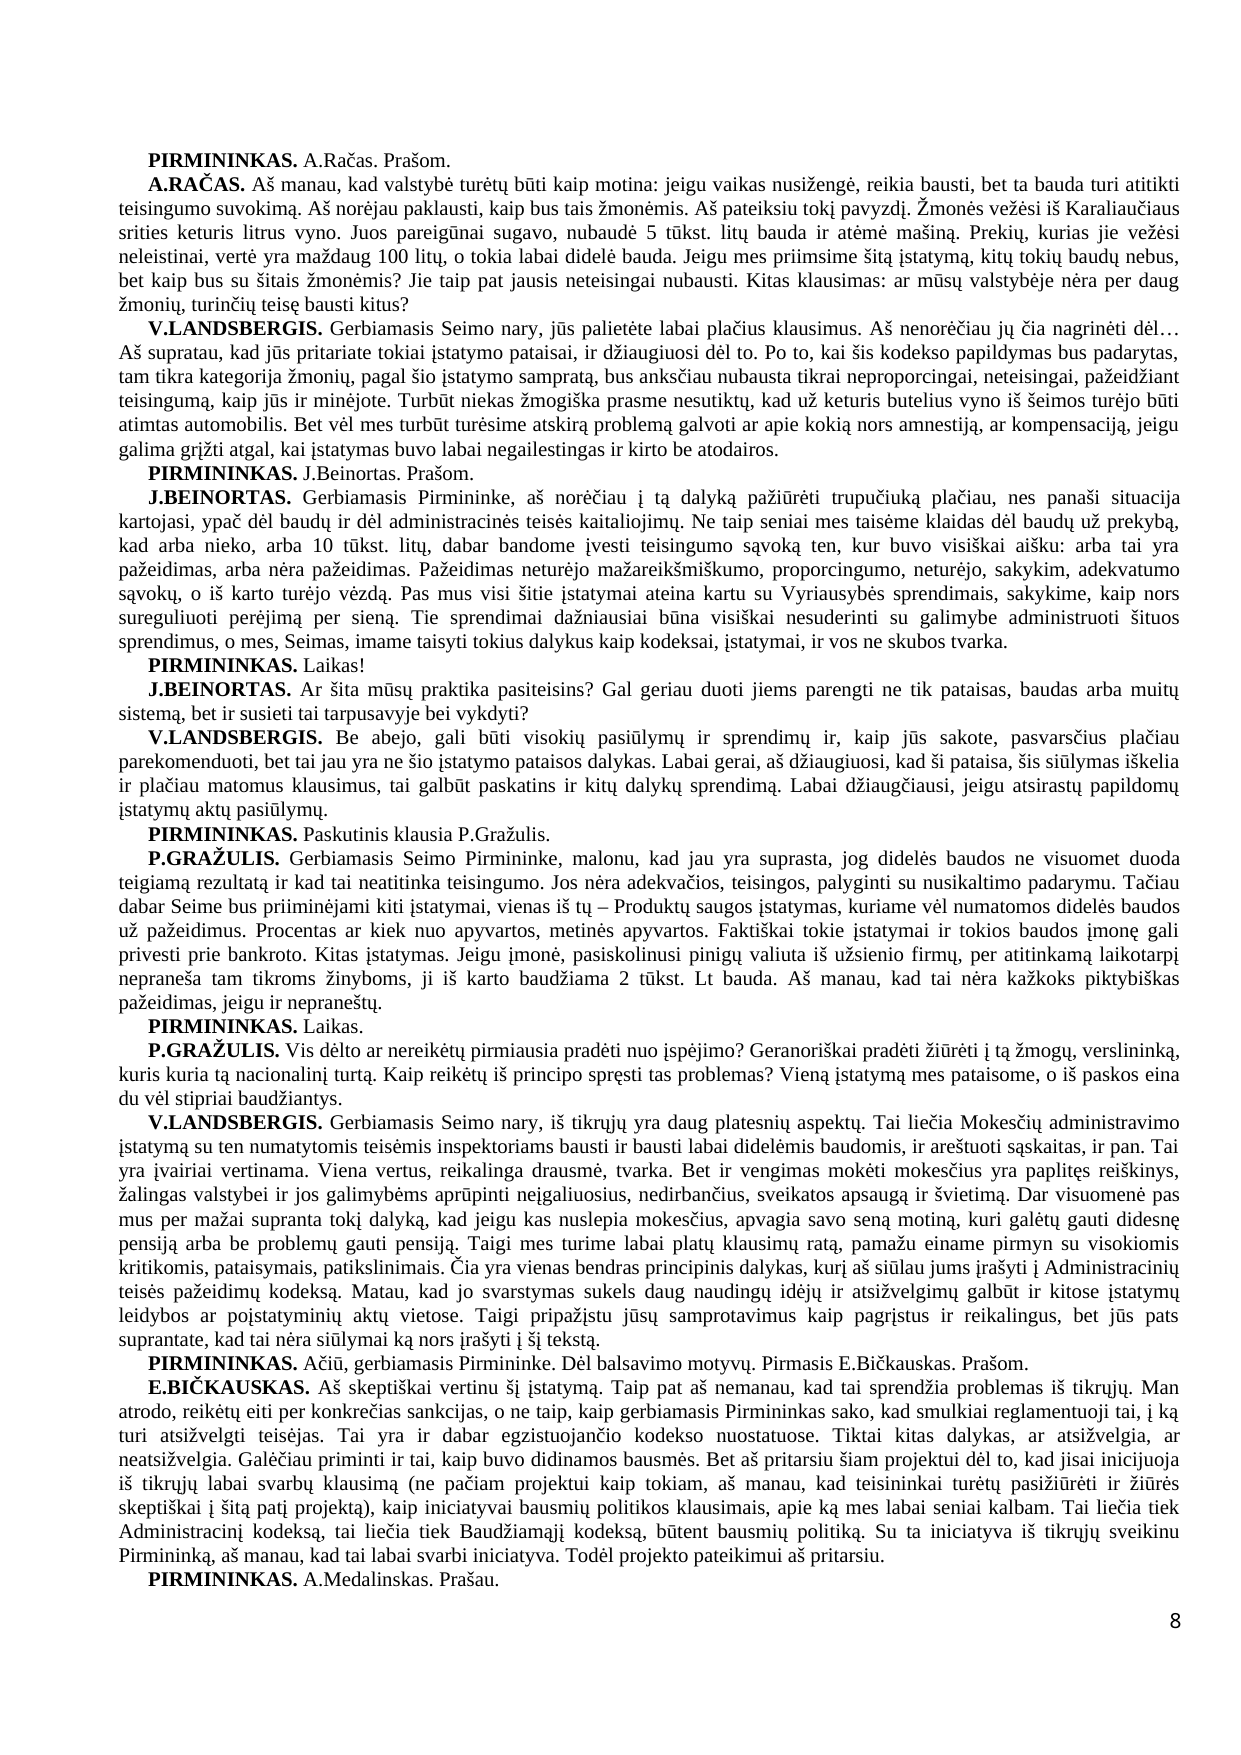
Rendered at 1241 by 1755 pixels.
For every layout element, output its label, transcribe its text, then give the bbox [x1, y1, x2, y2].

text P.GRAŽULIS. Gerbiamasis Seimo Pirmininke, malonu, kad jau yra suprasta, jog didelės baudos ne visuomet duoda teigiamą rezultatą ir kad tai neatitinka teisingumo. Jos nėra adekvačios, teisingos, palyginti su nusikaltimo padarymu. Tačiau dabar Seime bus priiminėjami kiti įstatymai, vienas iš tų – Produktų saugos įstatymas, kuriame vėl numatomos didelės baudos už pažeidimus. Procentas ar kiek nuo apyvartos, metinės apyvartos. Faktiškai tokie įstatymai ir tokios baudos įmonę gali privesti prie bankroto. Kitas įstatymas. Jeigu įmonė, pasiskolinusi pinigų valiuta iš užsienio firmų, per atitinkamą laikotarpį nepraneša tam tikroms žinyboms, ji iš karto baudžiama 2 tūkst. Lt bauda. Aš manau, kad tai nėra kažkoks piktybiškas pažeidimas, jeigu ir nepraneštų. [118, 846, 1181, 1014]
text PIRMININKAS. Ačiū, gerbiamasis Pirmininke. Dėl balsavimo motyvų. Pirmasis E.Bičkauskas. Prašom. [118, 1351, 1181, 1375]
text V.LANDSBERGIS. Be abejo, gali būti visokių pasiūlymų ir sprendimų ir, kaip jūs sakote, pasvarsčius plačiau parekomenduoti, bet tai jau yra ne šio įstatymo pataisos dalykas. Labai gerai, aš džiaugiuosi, kad ši pataisa, šis siūlymas iškelia ir plačiau matomus klausimus, tai galbūt paskatins ir kitų dalykų sprendimą. Labai džiaugčiausi, jeigu atsirastų papildomų įstatymų aktų pasiūlymų. [118, 725, 1181, 821]
text PIRMININKAS. Laikas! [118, 653, 1181, 677]
text PIRMININKAS. Paskutinis klausia P.Gražulis. [118, 821, 1181, 846]
text J.BEINORTAS. Gerbiamasis Pirmininke, aš norėčiau į tą dalyką pažiūrėti trupučiuką plačiau, nes panaši situacija kartojasi, ypač dėl baudų ir dėl administracinės teisės kaitaliojimų. Ne taip seniai mes taisėme klaidas dėl baudų už prekybą, kad arba nieko, arba 10 tūkst. litų, dabar bandome įvesti teisingumo sąvoką ten, kur buvo visiškai aišku: arba tai yra pažeidimas, arba nėra pažeidimas. Pažeidimas neturėjo mažareikšmiškumo, proporcingumo, neturėjo, sakykim, adekvatumo sąvokų, o iš karto turėjo vėzdą. Pas mus visi šitie įstatymai ateina kartu su Vyriausybės sprendimais, sakykime, kaip nors sureguliuoti perėjimą per sieną. Tie sprendimai dažniausiai būna visiškai nesuderinti su galimybe administruoti šituos sprendimus, o mes, Seimas, imame taisyti tokius dalykus kaip kodeksai, įstatymai, ir vos ne skubos tvarka. [118, 484, 1181, 653]
text A.RAČAS. Aš manau, kad valstybė turėtų būti kaip motina: jeigu vaikas nusižengė, reikia bausti, bet ta bauda turi atitikti teisingumo suvokimą. Aš norėjau paklausti, kaip bus tais žmonėmis. Aš pateiksiu tokį pavyzdį. Žmonės vežėsi iš Karaliaučiaus srities keturis litrus vyno. Juos pareigūnai sugavo, nubaudė 5 tūkst. litų bauda ir atėmė mašiną. Prekių, kurias jie vežėsi neleistinai, vertė yra maždaug 100 litų, o tokia labai didelė bauda. Jeigu mes priimsime šitą įstatymą, kitų tokių baudų nebus, bet kaip bus su šitais žmonėmis? Jie taip pat jausis neteisingai nubausti. Kitas klausimas: ar mūsų valstybėje nėra per daug žmonių, turinčių teisę bausti kitus? [118, 172, 1181, 316]
text PIRMININKAS. A.Račas. Prašom. [118, 148, 1181, 172]
text PIRMININKAS. J.Beinortas. Prašom. [118, 461, 1181, 484]
text V.LANDSBERGIS. Gerbiamasis Seimo nary, iš tikrųjų yra daug platesnių aspektų. Tai liečia Mokesčių administravimo įstatymą su ten numatytomis teisėmis inspektoriams bausti ir bausti labai didelėmis baudomis, ir areštuoti sąskaitas, ir pan. Tai yra įvairiai vertinama. Viena vertus, reikalinga drausmė, tvarka. Bet ir vengimas mokėti mokesčius yra paplitęs reiškinys, žalingas valstybei ir jos galimybėms aprūpinti neįgaliuosius, nedirbančius, sveikatos apsaugą ir švietimą. Dar visuomenė pas mus per mažai supranta tokį dalyką, kad jeigu kas nuslepia mokesčius, apvagia savo seną motiną, kuri galėtų gauti didesnę pensiją arba be problemų gauti pensiją. Taigi mes turime labai platų klausimų ratą, pamažu einame pirmyn su visokiomis kritikomis, pataisymais, patikslinimais. Čia yra vienas bendras principinis dalykas, kurį aš siūlau jums įrašyti į Administracinių teisės pažeidimų kodeksą. Matau, kad jo svarstymas sukels daug naudingų idėjų ir atsižvelgimų galbūt ir kitose įstatymų leidybos ar poįstatyminių aktų vietose. Taigi pripažįstu jūsų samprotavimus kaip pagrįstus ir reikalingus, bet jūs pats suprantate, kad tai nėra siūlymai ką nors įrašyti į šį tekstą. [118, 1110, 1181, 1351]
text PIRMININKAS. Laikas. [118, 1014, 1181, 1038]
text P.GRAŽULIS. Vis dėlto ar nereikėtų pirmiausia pradėti nuo įspėjimo? Geranoriškai pradėti žiūrėti į tą žmogų, verslininką, kuris kuria tą nacionalinį turtą. Kaip reikėtų iš principo spręsti tas problemas? Vieną įstatymą mes pataisome, o iš paskos eina du vėl stipriai baudžiantys. [118, 1038, 1181, 1110]
text E.BIČKAUSKAS. Aš skeptiškai vertinu šį įstatymą. Taip pat aš nemanau, kad tai sprendžia problemas iš tikrųjų. Man atrodo, reikėtų eiti per konkrečias sankcijas, o ne taip, kaip gerbiamasis Pirmininkas sako, kad smulkiai reglamentuoji tai, į ką turi atsižvelgti teisėjas. Tai yra ir dabar egzistuojančio kodekso nuostatuose. Tiktai kitas dalykas, ar atsižvelgia, ar neatsižvelgia. Galėčiau priminti ir tai, kaip buvo didinamos bausmės. Bet aš pritarsiu šiam projektui dėl to, kad jisai inicijuoja iš tikrųjų labai svarbų klausimą (ne pačiam projektui kaip tokiam, aš manau, kad teisininkai turėtų pasižiūrėti ir žiūrės skeptiškai į šitą patį projektą), kaip iniciatyvai bausmių politikos klausimais, apie ką mes labai seniai kalbam. Tai liečia tiek Administracinį kodeksą, tai liečia tiek Baudžiamąjį kodeksą, būtent bausmių politiką. Su ta iniciatyva iš tikrųjų sveikinu Pirmininką, aš manau, kad tai labai svarbi iniciatyva. Todėl projekto pateikimui aš pritarsiu. [118, 1375, 1181, 1567]
text J.BEINORTAS. Ar šita mūsų praktika pasiteisins? Gal geriau duoti jiems parengti ne tik pataisas, baudas arba muitų sistemą, bet ir susieti tai tarpusavyje bei vykdyti? [118, 677, 1181, 725]
text V.LANDSBERGIS. Gerbiamasis Seimo nary, jūs palietėte labai plačius klausimus. Aš nenorėčiau jų čia nagrinėti dėl… Aš supratau, kad jūs pritariate tokiai įstatymo pataisai, ir džiaugiuosi dėl to. Po to, kai šis kodekso papildymas bus padarytas, tam tikra kategorija žmonių, pagal šio įstatymo sampratą, bus anksčiau nubausta tikrai neproporcingai, neteisingai, pažeidžiant teisingumą, kaip jūs ir minėjote. Turbūt niekas žmogiška prasme nesutiktų, kad už keturis butelius vyno iš šeimos turėjo būti atimtas automobilis. Bet vėl mes turbūt turėsime atskirą problemą galvoti ar apie kokią nors amnestiją, ar kompensaciją, jeigu galima grįžti atgal, kai įstatymas buvo labai negailestingas ir kirto be atodairos. [118, 316, 1181, 461]
text PIRMININKAS. A.Medalinskas. Prašau. [118, 1567, 1181, 1591]
